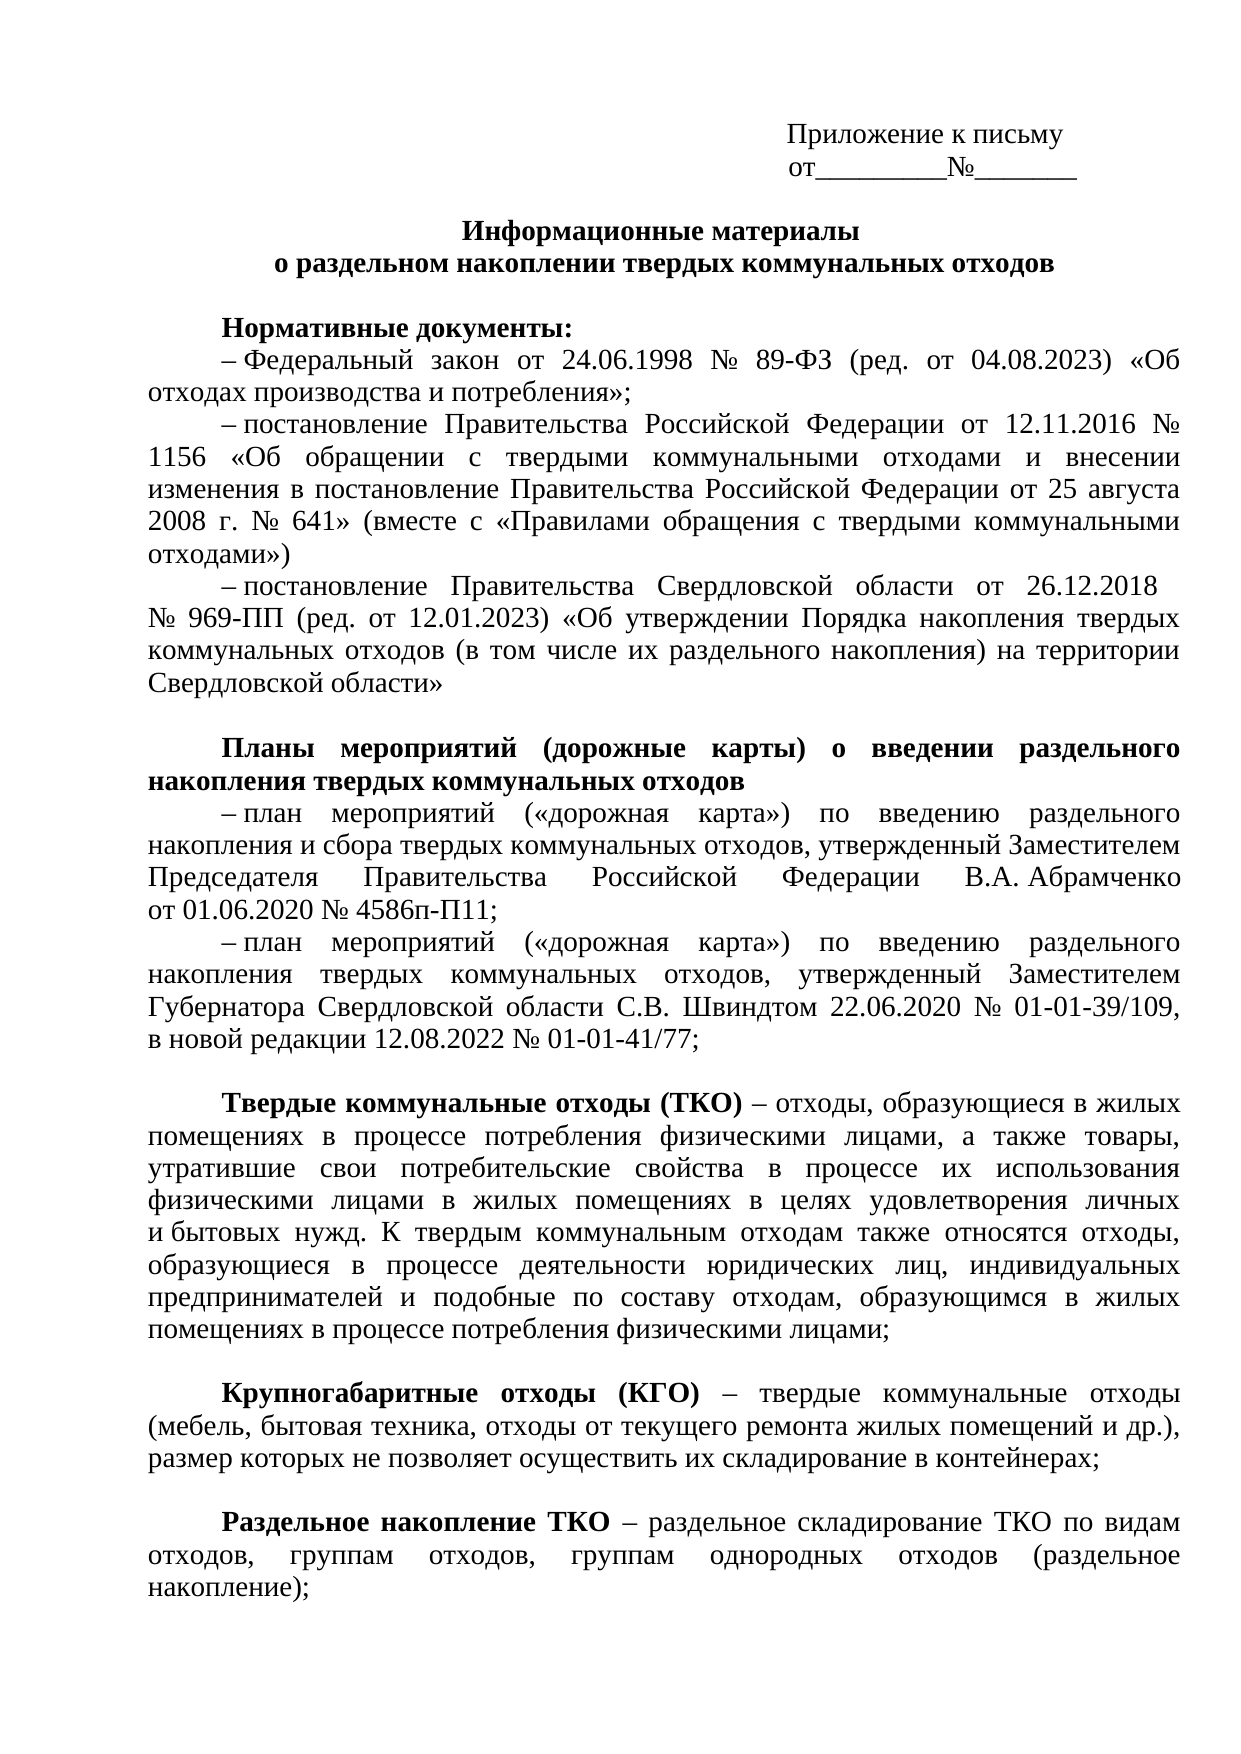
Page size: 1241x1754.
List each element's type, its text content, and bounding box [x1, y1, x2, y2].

text – постановление Правительства Российской Федерации от 12.11.2016 № 1156 «Об обращении с твердыми коммунальными отходами и внесении изменения в постановление Правительства Российской Федерации от 25 августа 2008 г. № 641» (вместе с «Правилами обращения с твердыми коммунальными отходами») [148, 408, 1181, 569]
text Планы мероприятий (дорожные карты) о введении раздельного накопления твердых коммунальных отходов [148, 732, 1181, 796]
text – постановление Правительства Свердловской области от 26.12.2018 № 969-ПП (ред. от 12.01.2023) «Об утверждении Порядка накопления твердых коммунальных отходов (в том числе их раздельного накопления) на территории Свердловской области» [148, 569, 1181, 698]
text от_________№_______ [148, 150, 1077, 182]
text – Федеральный закон от 24.06.1998 № 89-ФЗ (ред. от 04.08.2023) «Об отходах производства и потребления»; [148, 343, 1181, 408]
text Приложение к письму [148, 118, 1063, 150]
text о раздельном накоплении твердых коммунальных отходов [148, 247, 1181, 279]
text Раздельное накопление ТКО – раздельное складирование ТКО по видам отходов, группам отходов, группам однородных отходов (раздельное накопление); [148, 1506, 1181, 1603]
text Информационные материалы [148, 215, 1181, 247]
text – план мероприятий («дорожная карта») по введению раздельного накопления и сбора твердых коммунальных отходов, утвержденный Заместителем Председателя Правительства Российской Федерации В.А. Абрамченко от 01.06.2020 № 4586п-П11; [148, 796, 1181, 925]
text – план мероприятий («дорожная карта») по введению раздельного накопления твердых коммунальных отходов, утвержденный Заместителем Губернатора Свердловской области С.В. Швиндтом 22.06.2020 № 01-01-39/109, в новой редакции 12.08.2022 № 01-01-41/77; [148, 925, 1181, 1054]
text Нормативные документы: [148, 311, 1181, 343]
text Крупногабаритные отходы (КГО) – твердые коммунальные отходы (мебель, бытовая техника, отходы от текущего ремонта жилых помещений и др.), размер которых не позволяет осуществить их складирование в контейнерах; [148, 1377, 1181, 1474]
text Твердые коммунальные отходы (ТКО) – отходы, образующиеся в жилых помещениях в процессе потребления физическими лицами, а также товары, утратившие свои потребительские свойства в процессе их использования физическими лицами в жилых помещениях в целях удовлетворения личных и бытовых нужд. К твердым коммунальным отходам также относятся отходы, образующиеся в процессе деятельности юридических лиц, индивидуальных предпринимателей и подобные по составу отходам, образующимся в жилых помещениях в процессе потребления физическими лицами; [148, 1087, 1181, 1345]
